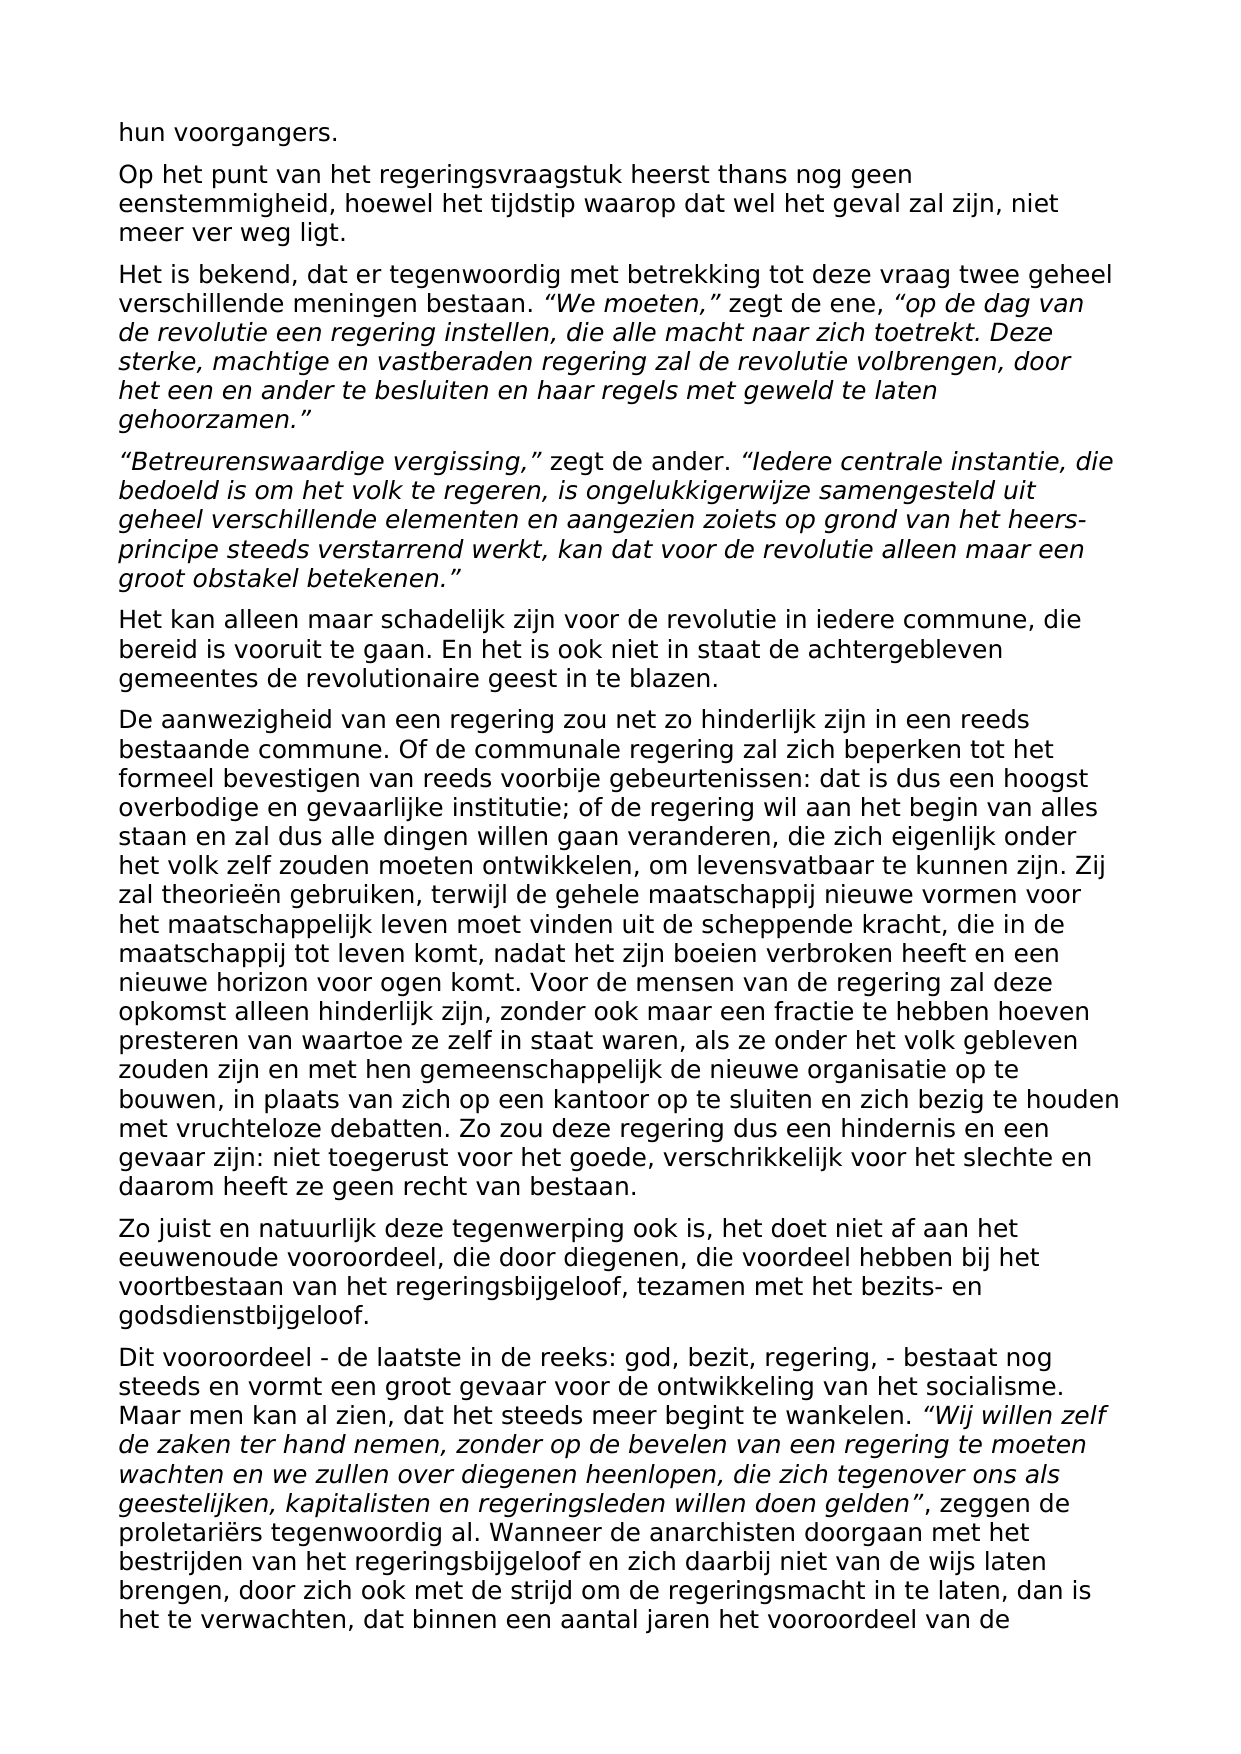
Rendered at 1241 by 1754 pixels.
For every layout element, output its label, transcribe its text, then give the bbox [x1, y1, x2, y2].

text hun voorgangers. [118, 118, 1122, 147]
text Op het punt van het regeringsvraagstuk heerst thans nog geen eenstemmigheid, hoewel het tijdstip waarop dat wel het geval zal zijn, niet meer ver weg ligt. [118, 160, 1122, 247]
text Dit vooroordeel - de laatste in de reeks: god, bezit, regering, - bestaat nog steeds en vormt een groot gevaar voor de ontwikkeling van het socialisme. Maar men kan al zien, dat het steeds meer begint te wankelen. “Wij willen zelf de zaken ter hand nemen, zonder op de bevelen van een regering te moeten wachten en we zullen over diegenen heenlopen, die zich tegenover ons als geestelijken, kapitalisten en regeringsleden willen doen gelden”, zeggen de proletariërs tegenwoordig al. Wanneer de anarchisten doorgaan met het bestrijden van het regeringsbijgeloof en zich daarbij niet van de wijs laten brengen, door zich ook met de strijd om de regeringsmacht in te laten, dan is het te verwachten, dat binnen een aantal jaren het vooroordeel van de [118, 1343, 1122, 1635]
text Het kan alleen maar schadelijk zijn voor de revolutie in iedere commune, die bereid is vooruit te gaan. En het is ook niet in staat de achtergebleven gemeentes de revolutionaire geest in te blazen. [118, 606, 1122, 693]
text Het is bekend, dat er tegenwoordig met betrekking tot deze vraag twee geheel verschillende meningen bestaan. “We moeten,” zegt de ene, “op de dag van de revolutie een regering instellen, die alle macht naar zich toetrekt. Deze sterke, machtige en vastberaden regering zal de revolutie volbrengen, door het een en ander te besluiten en haar regels met geweld te laten gehoorzamen.” [118, 260, 1122, 435]
text Zo juist en natuurlijk deze tegenwerping ook is, het doet niet af aan het eeuwenoude vooroordeel, die door diegenen, die voordeel hebben bij het voortbestaan van het regeringsbijgeloof, tezamen met het bezits- en godsdienstbijgeloof. [118, 1214, 1122, 1331]
text De aanwezigheid van een regering zou net zo hinderlijk zijn in een reeds bestaande commune. Of de communale regering zal zich beperken tot het formeel bevestigen van reeds voorbije gebeurtenissen: dat is dus een hoogst overbodige en gevaarlijke institutie; of de regering wil aan het begin van alles staan en zal dus alle dingen willen gaan veranderen, die zich eigenlijk onder het volk zelf zouden moeten ontwikkelen, om levensvatbaar te kunnen zijn. Zij zal theorieën gebruiken, terwijl de gehele maatschappij nieuwe vormen voor het maatschappelijk leven moet vinden uit de scheppende kracht, die in de maatschappij tot leven komt, nadat het zijn boeien verbroken heeft en een nieuwe horizon voor ogen komt. Voor de mensen van de regering zal deze opkomst alleen hinderlijk zijn, zonder ook maar een fractie te hebben hoeven presteren van waartoe ze zelf in staat waren, als ze onder het volk gebleven zouden zijn en met hen gemeenschappelijk de nieuwe organisatie op te bouwen, in plaats van zich op een kantoor op te sluiten en zich bezig te houden met vruchteloze debatten. Zo zou deze regering dus een hindernis en een gevaar zijn: niet toegerust voor het goede, verschrikkelijk voor het slechte en daarom heeft ze geen recht van bestaan. [118, 706, 1122, 1201]
text “Betreurenswaardige vergissing,” zegt de ander. “Iedere centrale instantie, die bedoeld is om het volk te regeren, is ongelukkigerwijze samengesteld uit geheel verschillende elementen en aangezien zoiets op grond van het heers-principe steeds verstarrend werkt, kan dat voor de revolutie alleen maar een groot obstakel betekenen.” [118, 447, 1122, 593]
